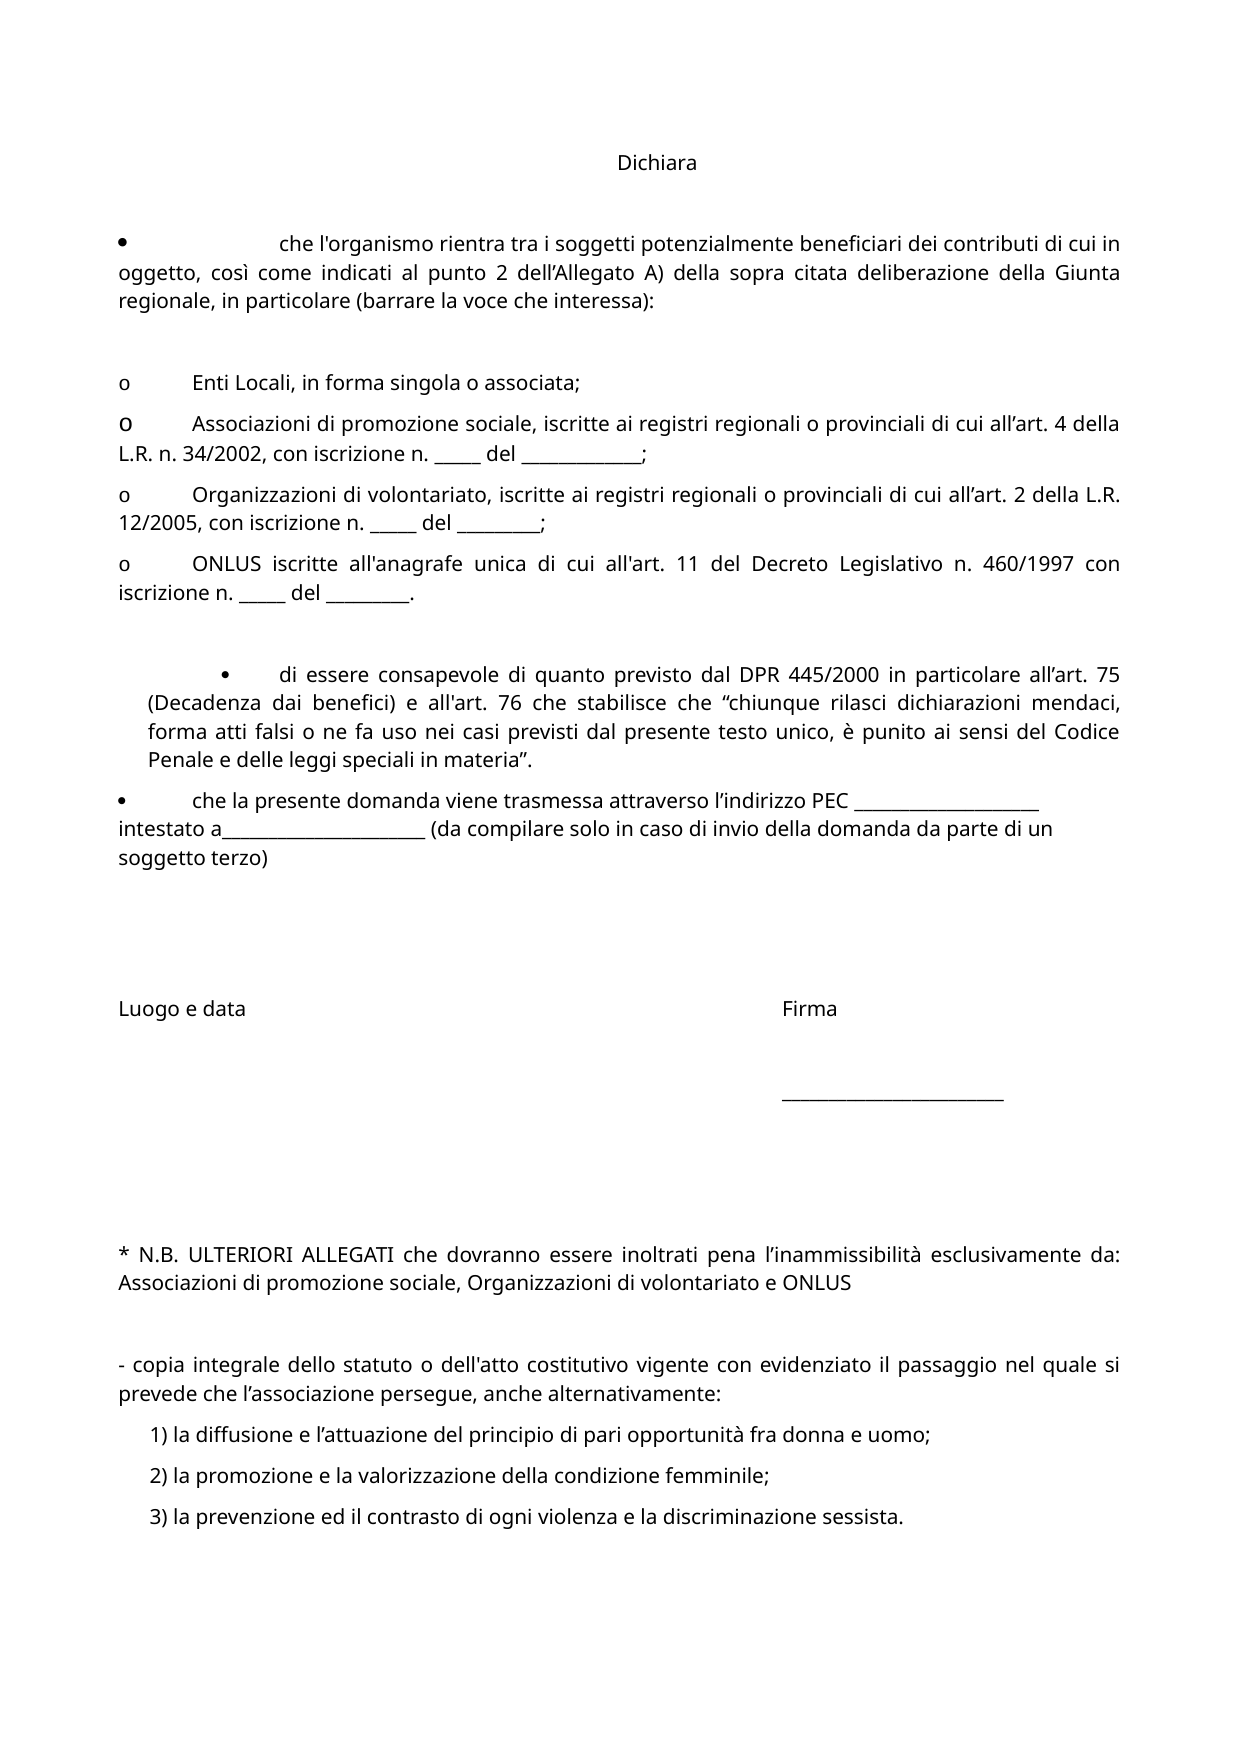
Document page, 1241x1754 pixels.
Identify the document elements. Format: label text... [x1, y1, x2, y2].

text Luogo e data Firma [118, 994, 1122, 1023]
text 2) la promozione e la valorizzazione della condizione femminile; [118, 1461, 1122, 1489]
text 3) la prevenzione ed il contrasto di ogni violenza e la discriminazione sessista. [118, 1502, 1122, 1530]
text ________________________ [266, 1076, 1122, 1104]
text 1) la diffusione e l’attuazione del principio di pari opportunità fra donna e uomo; [118, 1420, 1122, 1448]
list Associazioni di promozione sociale, iscritte ai registri regionali o provinciali di cui all’art. 4 della L.R. n. 34/2002, con iscrizione n. _____ del _____________; [118, 409, 1122, 467]
list di essere consapevole di quanto previsto dal DPR 445/2000 in particolare all’art. 75 (Decadenza dai benefici) e all'art. 76 che stabilisce che “chiunque rilasci dichiarazioni mendaci, forma atti falsi o ne fa uso nei casi previsti dal presente testo unico, è punito ai sensi del Codice Penale e delle leggi speciali in materia”. [148, 660, 1122, 774]
list che la presente domanda viene trasmessa attraverso l’indirizzo PEC ____________________ intestato a______________________ (da compilare solo in caso di invio della domanda da parte di un soggetto terzo) [118, 786, 1122, 871]
list ONLUS iscritte all'anagrafe unica di cui all'art. 11 del Decreto Legislativo n. 460/1997 con iscrizione n. _____ del _________. [118, 549, 1122, 606]
text * N.B. ULTERIORI ALLEGATI che dovranno essere inoltrati pena l’inammissibilità esclusivamente da: Associazioni di promozione sociale, Organizzazioni di volontariato e ONLUS [118, 1240, 1122, 1297]
list Enti Locali, in forma singola o associata; [118, 368, 1122, 397]
list Organizzazioni di volontariato, iscritte ai registri regionali o provinciali di cui all’art. 2 della L.R. 12/2005, con iscrizione n. _____ del _________; [118, 480, 1122, 537]
text Dichiara [118, 148, 1122, 176]
list che l'organismo rientra tra i soggetti potenzialmente beneficiari dei contributi di cui in oggetto, così come indicati al punto 2 dell’Allegato A) della sopra citata deliberazione della Giunta regionale, in particolare (barrare la voce che interessa): [118, 229, 1122, 315]
text - copia integrale dello statuto o dell'atto costitutivo vigente con evidenziato il passaggio nel quale si prevede che l’associazione persegue, anche alternativamente: [118, 1351, 1122, 1407]
